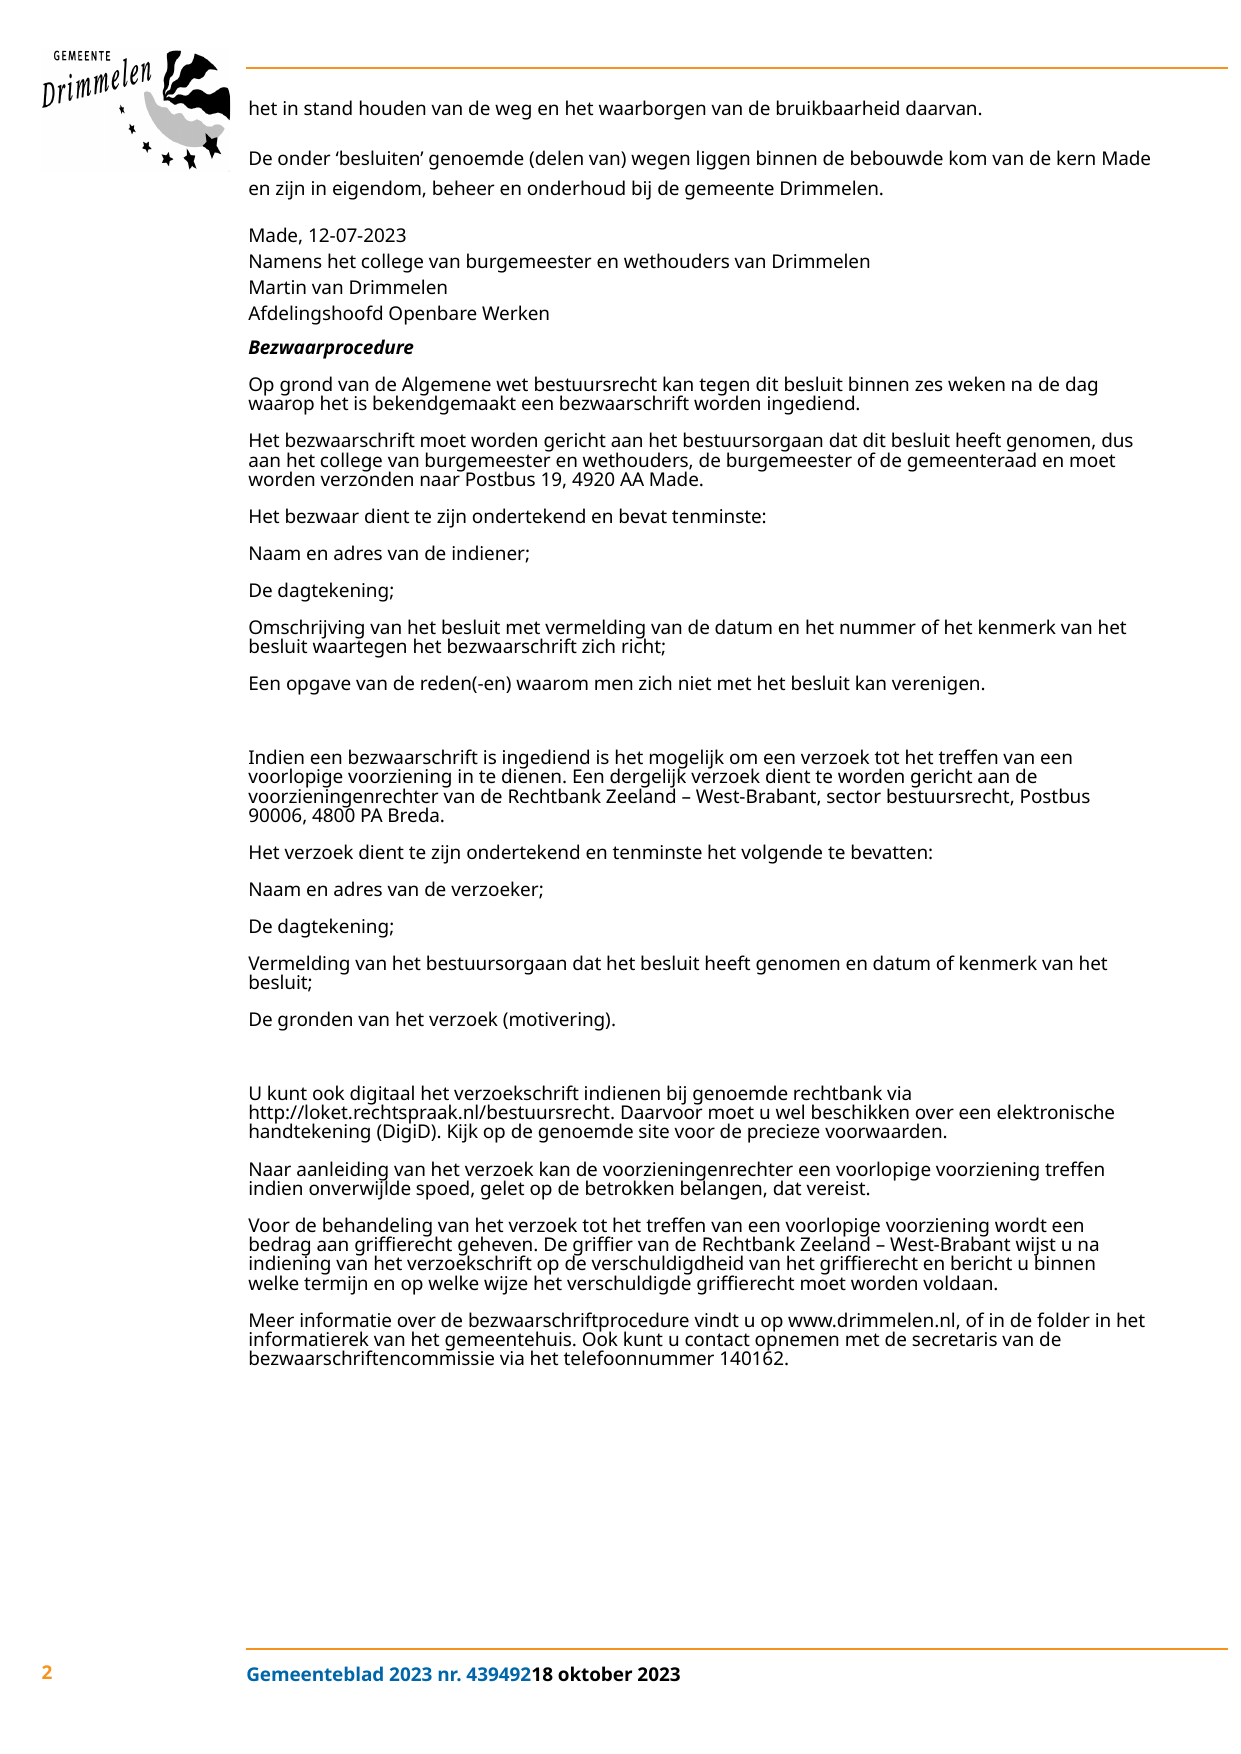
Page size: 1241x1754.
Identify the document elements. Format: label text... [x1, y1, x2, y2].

text Bezwaarprocedure [248, 339, 1152, 358]
text Voor de behandeling van het verzoek tot het treffen van een voorlopige voorziening wordt een bedrag aan griffierecht geheven. De griffier van de Rechtbank Zeeland – West-Brabant wijst u na indiening van het verzoekschrift op de verschuldigdheid van het griffierecht en bericht u binnen welke termijn en op welke wijze het verschuldigde griffierecht moet worden voldaan. [248, 1217, 1152, 1294]
text het in stand houden van de weg en het waarborgen van de bruikbaarheid daarvan. [248, 95, 1152, 121]
text Martin van Drimmelen [248, 274, 1152, 300]
picture [41, 47, 231, 172]
text Het verzoek dient te zijn ondertekend en tenminste het volgende te bevatten: [248, 844, 1152, 863]
text U kunt ook digitaal het verzoekschrift indienen bij genoemde rechtbank via http://loket.rechtspraak.nl/bestuursrecht. Daarvoor moet u wel beschikken over een elektronische handtekening (DigiD). Kijk op de genoemde site voor de precieze voorwaarden. [248, 1085, 1152, 1143]
text De onder ‘besluiten’ genoemde (delen van) wegen liggen binnen de bebouwde kom van de kern Made en zijn in eigendom, beheer en onderhoud bij de gemeente Drimmelen. [248, 145, 1152, 201]
text Namens het college van burgemeester en wethouders van Drimmelen [248, 248, 1152, 274]
text Indien een bezwaarschrift is ingediend is het mogelijk om een verzoek tot het treffen van een voorlopige voorziening in te dienen. Een dergelijk verzoek dient te worden gericht aan de voorzieningenrechter van de Rechtbank Zeeland – West-Brabant, sector bestuursrecht, Postbus 90006, 4800 PA Breda. [248, 749, 1152, 826]
text Naar aanleiding van het verzoek kan de voorzieningenrechter een voorlopige voorziening treffen indien onverwijlde spoed, gelet op de betrokken belangen, dat vereist. [248, 1161, 1152, 1199]
text Een opgave van de reden(-en) waarom men zich niet met het besluit kan verenigen. [248, 675, 1152, 694]
text Het bezwaarschrift moet worden gericht aan het bestuursorgaan dat dit besluit heeft genomen, dus aan het college van burgemeester en wethouders, de burgemeester of de gemeenteraad en moet worden verzonden naar Postbus 19, 4920 AA Made. [248, 432, 1152, 490]
text Op grond van de Algemene wet bestuursrecht kan tegen dit besluit binnen zes weken na de dag waarop het is bekendgemaakt een bezwaarschrift worden ingediend. [248, 376, 1152, 415]
text De dagtekening; [248, 582, 1152, 601]
text De dagtekening; [248, 918, 1152, 937]
text De gronden van het verzoek (motivering). [248, 1011, 1152, 1030]
text Naam en adres van de indiener; [248, 545, 1152, 564]
text Made, 12-07-2023 [248, 223, 1152, 248]
text Het bezwaar dient te zijn ondertekend en bevat tenminste: [248, 508, 1152, 527]
text Meer informatie over de bezwaarschriftprocedure vindt u op www.drimmelen.nl, of in de folder in het informatierek van het gemeentehuis. Ook kunt u contact opnemen met de secretaris van de bezwaarschriftencommissie via het telefoonnummer 140162. [248, 1312, 1152, 1369]
text Afdelingshoofd Openbare Werken [248, 300, 1152, 326]
text Vermelding van het bestuursorgaan dat het besluit heeft genomen en datum of kenmerk van het besluit; [248, 955, 1152, 993]
text Naam en adres van de verzoeker; [248, 881, 1152, 900]
text Omschrijving van het besluit met vermelding van de datum en het nummer of het kenmerk van het besluit waartegen het bezwaarschrift zich richt; [248, 619, 1152, 657]
